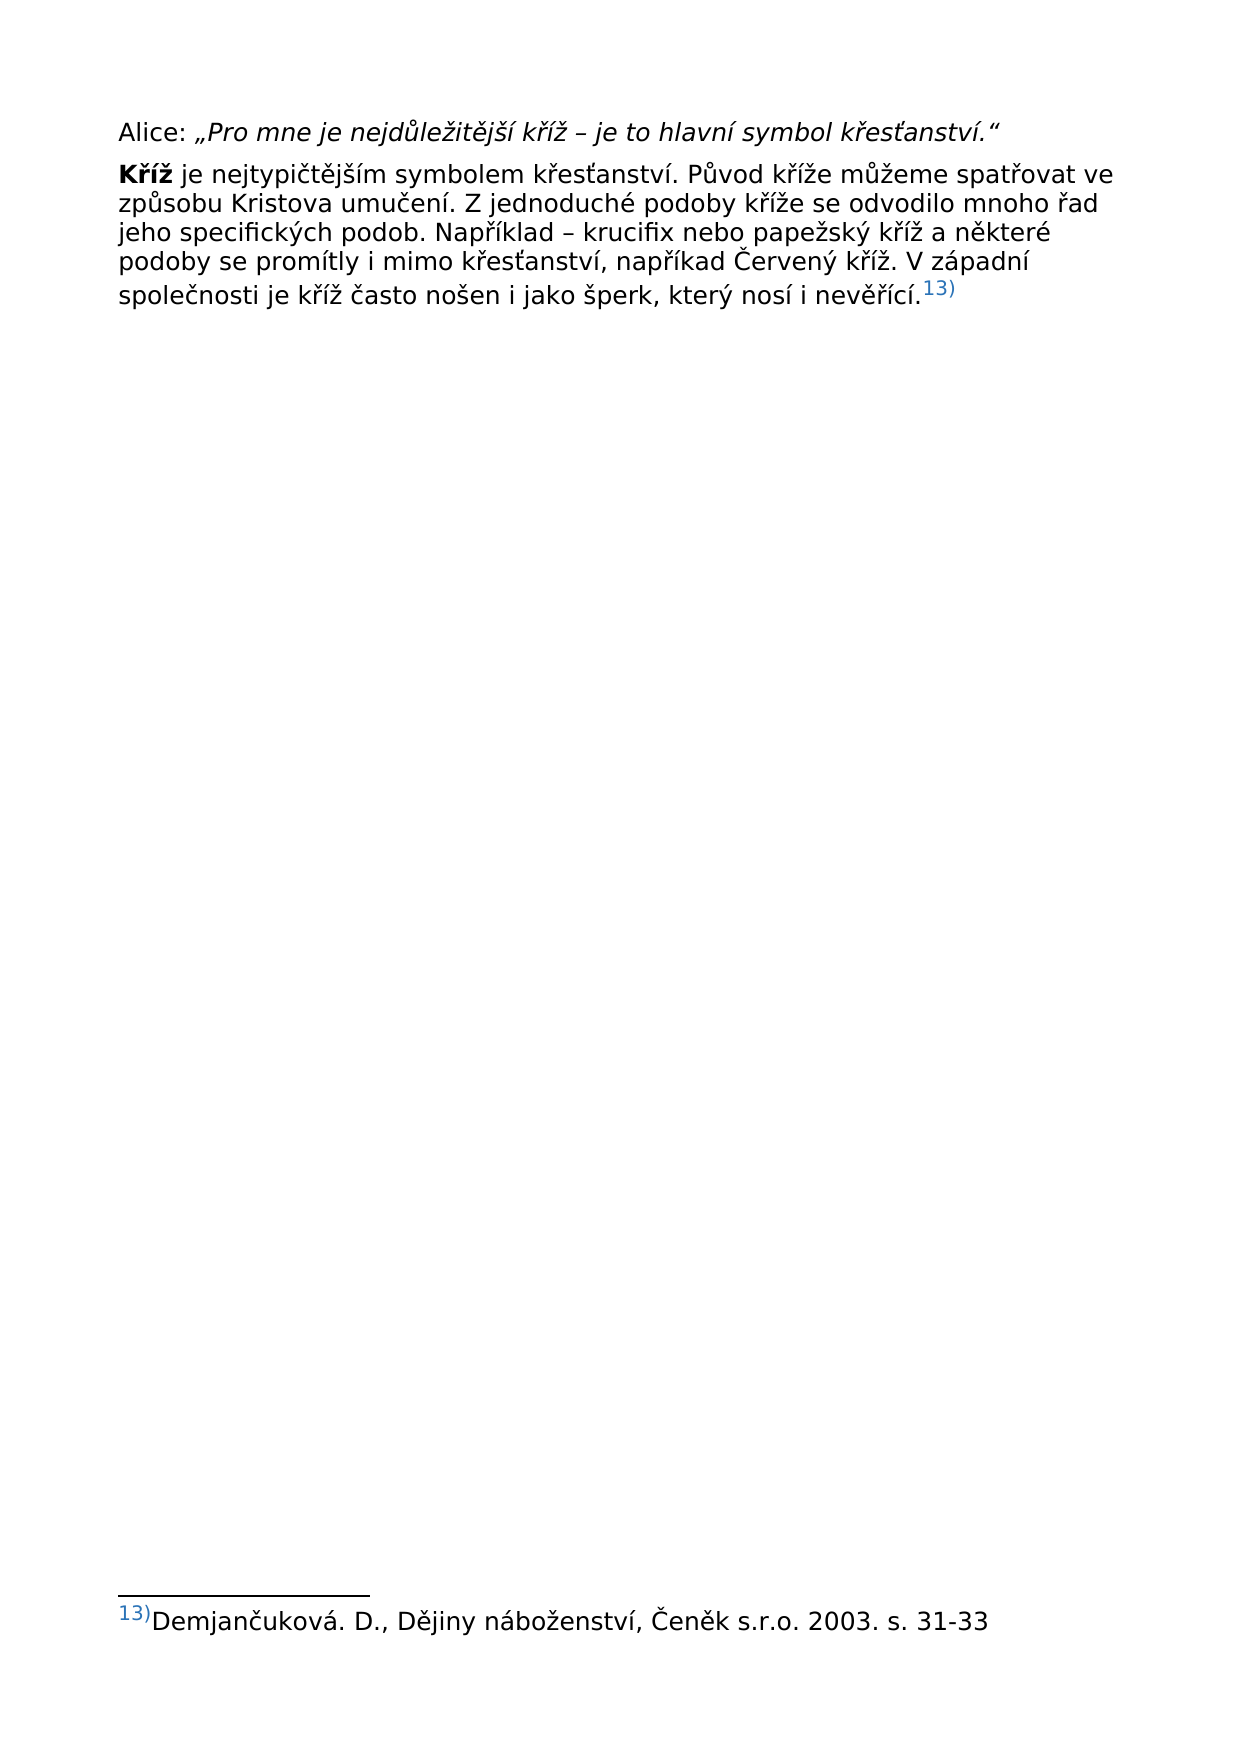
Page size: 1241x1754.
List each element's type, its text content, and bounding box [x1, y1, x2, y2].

text Alice: „Pro mne je nejdůležitější kříž – je to hlavní symbol křesťanství.“ [118, 118, 1122, 147]
text Demjančuková. D., Dějiny náboženství, Čeněk s.r.o. 2003. s. 31-33 [118, 1602, 1122, 1636]
text Kříž je nejtypičtějším symbolem křesťanství. Původ kříže můžeme spatřovat ve způsobu Kristova umučení. Z jednoduché podoby kříže se odvodilo mnoho řad jeho specifických podob. Například – krucifix nebo papežský kříž a některé podoby se promítly i mimo křesťanství, napříkad Červený kříž. V západní společnosti je kříž často nošen i jako šperk, který nosí i nevěřící. [118, 160, 1122, 311]
